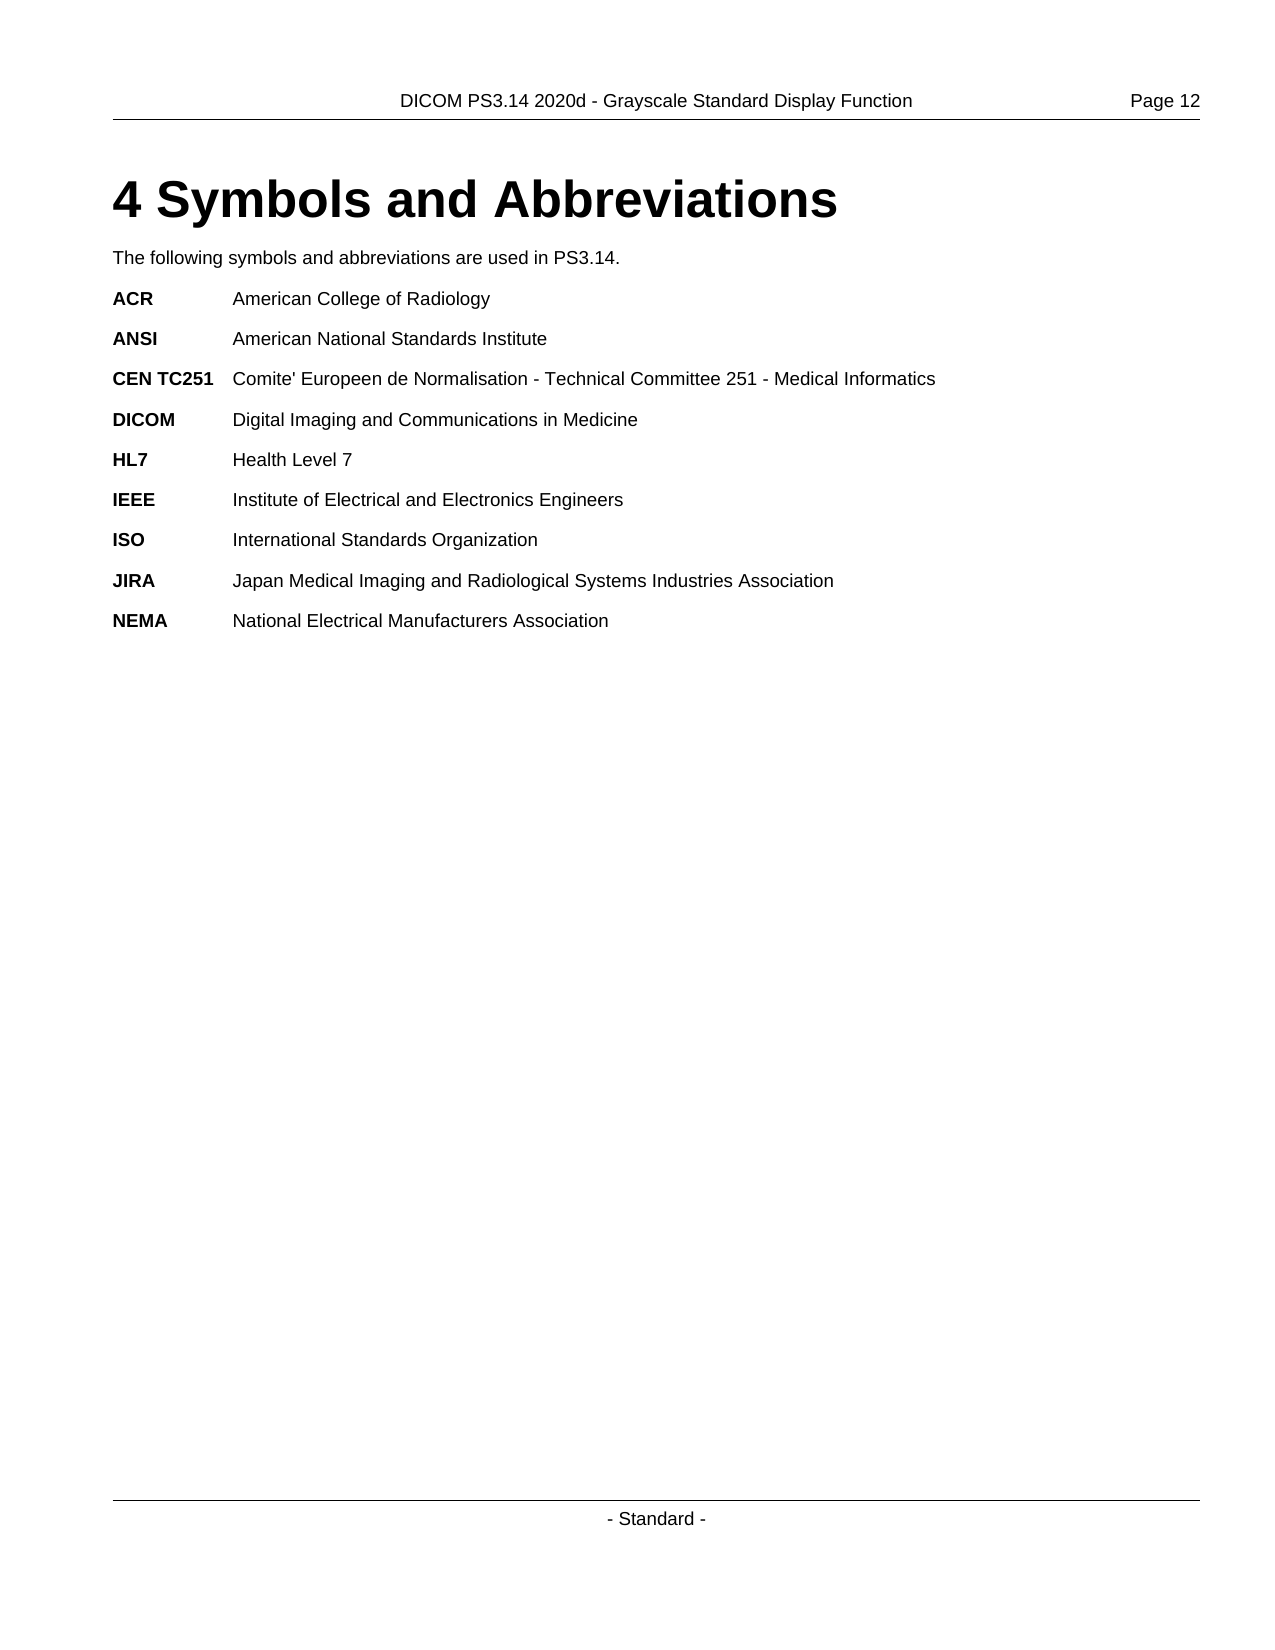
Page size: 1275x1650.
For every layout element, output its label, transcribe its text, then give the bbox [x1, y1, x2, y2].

text NEMA National Electrical Manufacturers Association [112, 610, 1200, 631]
text ISO International Standards Organization [112, 529, 1200, 551]
text JIRA Japan Medical Imaging and Radiological Systems Industries Association [112, 569, 1200, 591]
text ACR American College of Radiology [112, 287, 1200, 309]
text 4 Symbols and Abbreviations [112, 169, 1200, 228]
text ANSI American National Standards Institute [112, 328, 1200, 349]
text CEN TC251 Comite' Europeen de Normalisation - Technical Committee 251 - Medical Informatics [112, 368, 1200, 389]
text HL7 Health Level 7 [112, 449, 1200, 470]
text IEEE Institute of Electrical and Electronics Engineers [112, 489, 1200, 511]
text The following symbols and abbreviations are used in PS3.14. [112, 247, 1200, 269]
text DICOM Digital Imaging and Communications in Medicine [112, 408, 1200, 430]
